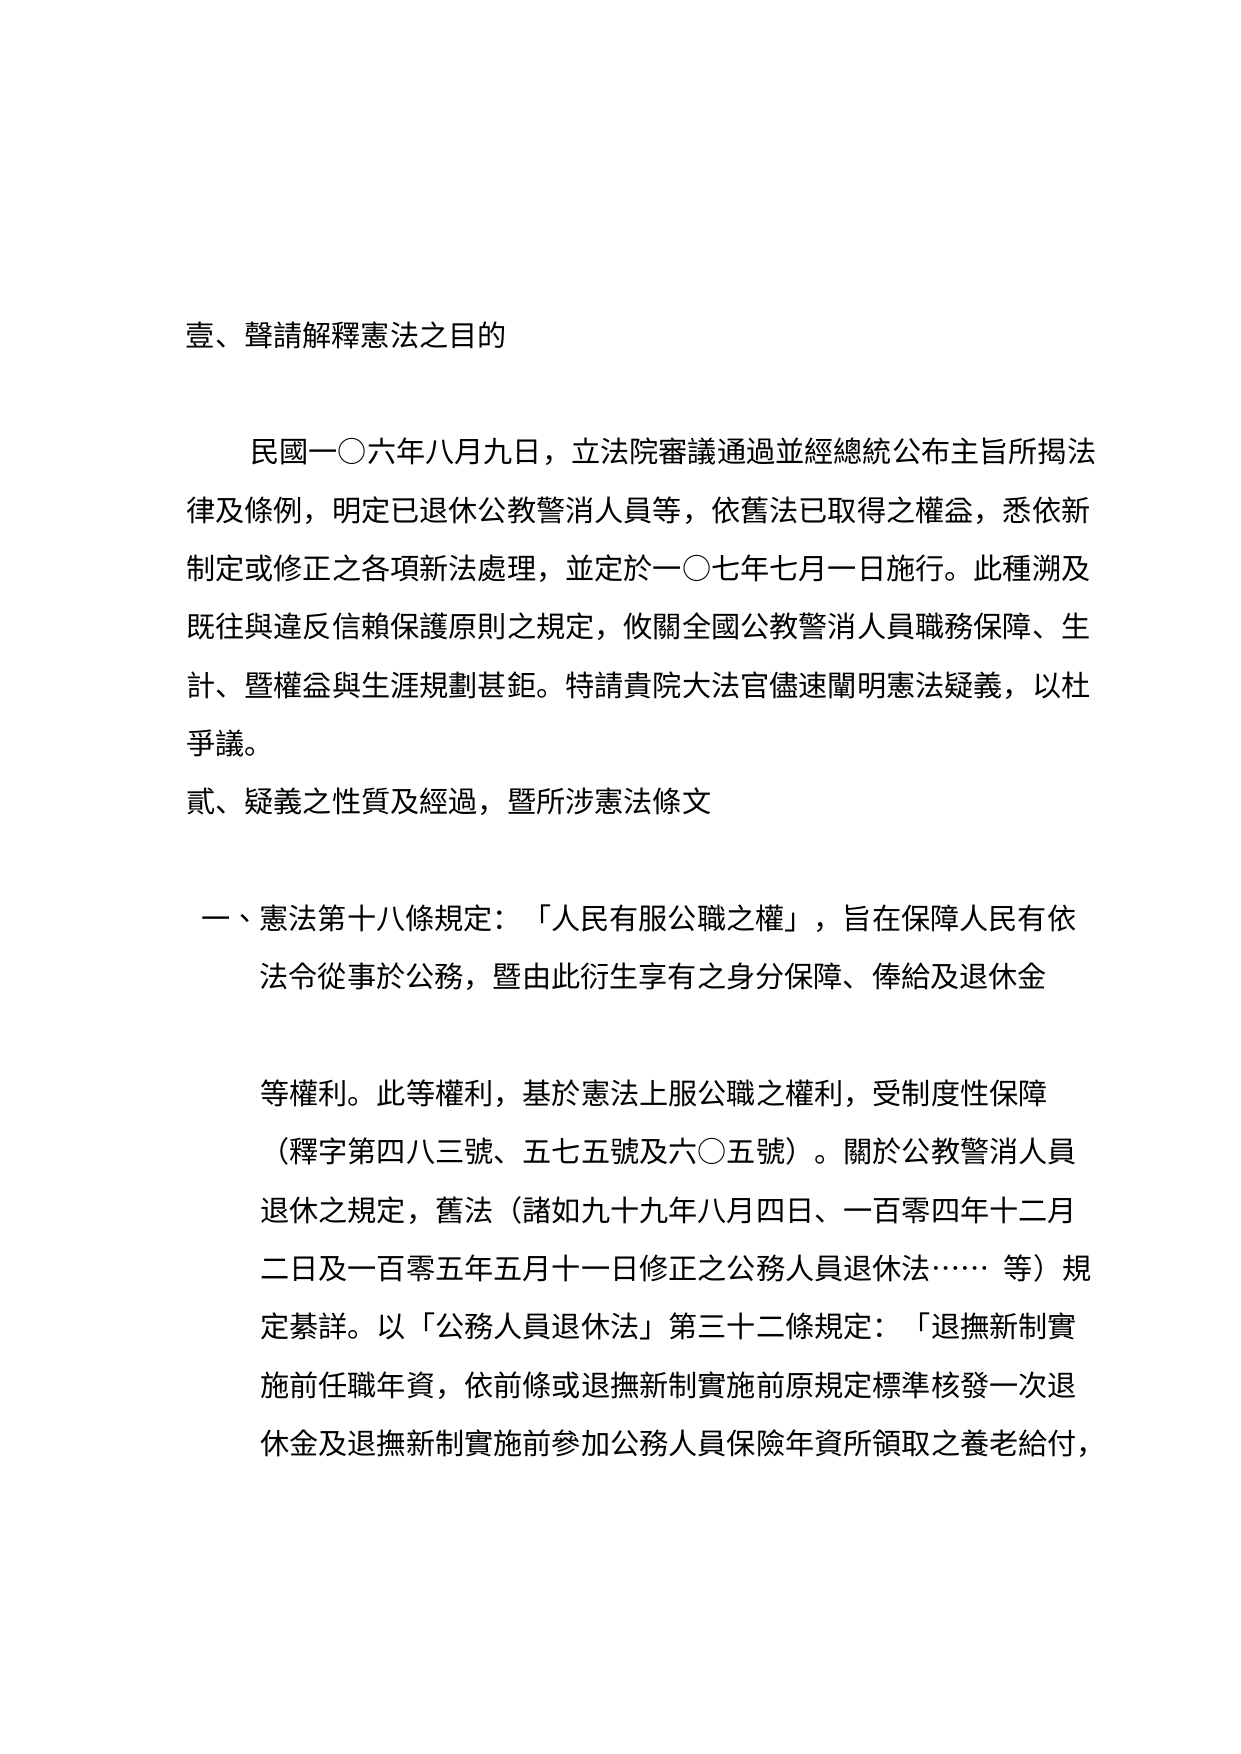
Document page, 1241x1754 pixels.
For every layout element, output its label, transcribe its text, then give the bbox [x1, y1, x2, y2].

text 一、憲法第十八條規定：「人民有服公職之權」，旨在保障人民有依法令從事於公務，暨由此衍生享有之身分保障、俸給及退休金 [201, 877, 1098, 994]
text 民國一○六年八月九日，立法院審議通過並經總統公布主旨所揭法律及條例，明定已退休公教警消人員等，依舊法已取得之權益，悉依新制定或修正之各項新法處理，並定於一○七年七月一日施行。此種溯及既往與違反信賴保護原則之規定，攸關全國公教警消人員職務保障、生計、暨權益與生涯規劃甚鉅。特請貴院大法官儘速闡明憲法疑義，以杜爭議。 [186, 410, 1098, 760]
text 貳、疑義之性質及經過，暨所涉憲法條文 [186, 760, 1098, 819]
text 壹、聲請解釋憲法之目的 [142, 294, 1098, 352]
text 等權利。此等權利，基於憲法上服公職之權利，受制度性保障（釋字第四八三號、五七五號及六○五號）。關於公教警消人員退休之規定，舊法（諸如九十九年八月四日、一百零四年十二月二日及一百零五年五月十一日修正之公務人員退休法…… 等）規定綦詳。以「公務人員退休法」第三十二條規定：「退撫新制實施前任職年資，依前條或退撫新制實施前原規定標準核發一次退休金及退撫新制實施前參加公務人員保險年資所領取之養老給付，得由台灣銀行股份有限公司辦理優惠存款」（第一項）。「兼具退撫新制實施前、後任職年資且支（兼）領月退休金人員，其退休所得如超過最後在職同等級人員現職待遇之一定百分比（以下簡稱退休所得比率上限），在依本法支（兼）領之月退休金不作變動之前提下，應調整其養老給付辦理優惠儲存之金額」（第二項）。「前項退休所得，以月退金及公保養老給付優惠存款每月利息計算；現職待遇以本（年功）俸加一倍計算。退休所得比率上限計算如下： [260, 1052, 1098, 1460]
